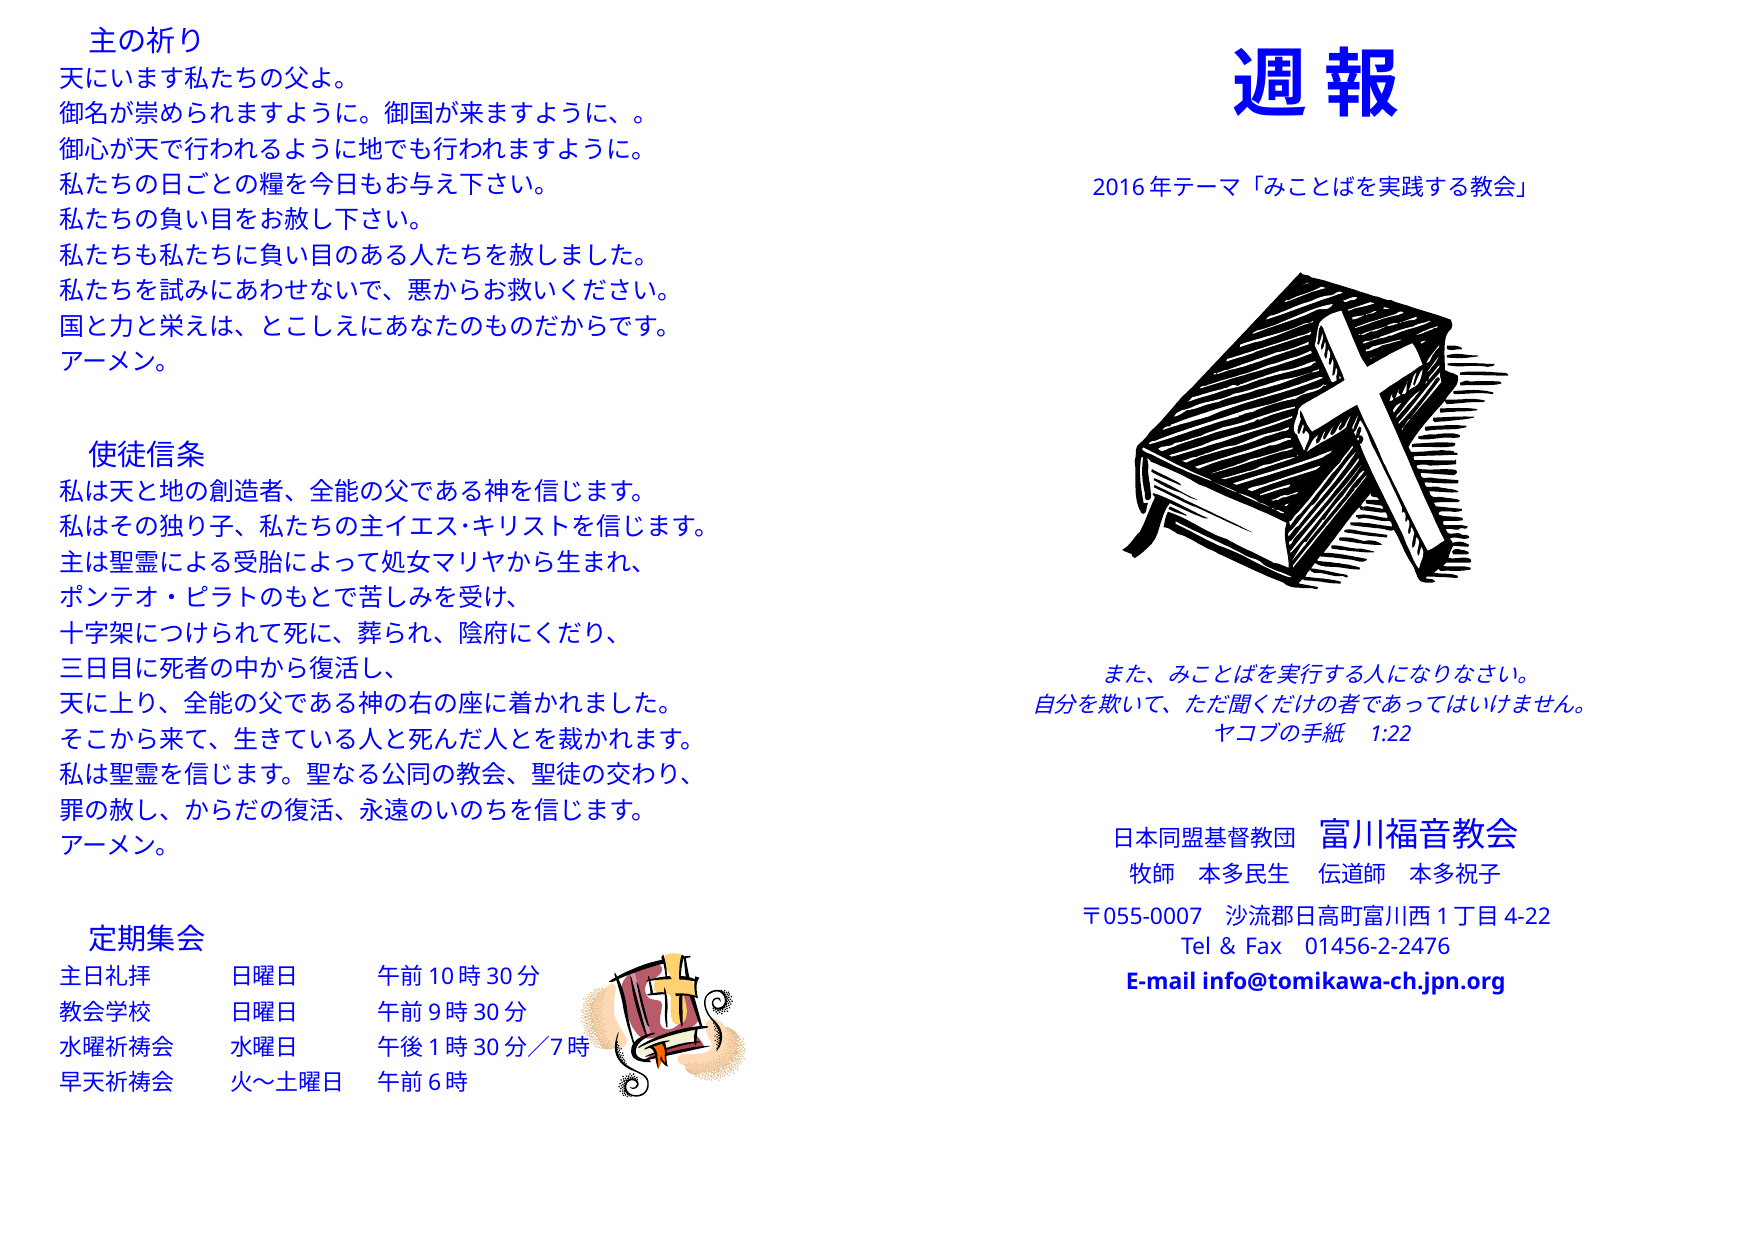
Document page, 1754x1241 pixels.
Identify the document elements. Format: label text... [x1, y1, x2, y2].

text 私は天と地の創造者、全能の父である神を信じます。 [59, 472, 818, 507]
text 牧師 本多民生 伝道師 本多祝子 [936, 854, 1695, 889]
text 天に上り、全能の父である神の右の座に着かれました。 [59, 684, 818, 720]
text ヤコブの手紙 1:22 [936, 718, 1695, 748]
text 私たちを試みにあわせないで、悪からお救いください。 [59, 271, 818, 307]
text 水曜祈祷会 水曜日 午後1時30分／7時 [748, 1027, 818, 1062]
text 主の祈り [59, 23, 818, 59]
text 教会学校 日曜日 午前9時30分 [59, 992, 579, 1027]
text 天にいます私たちの父よ。 [59, 59, 818, 94]
text 使徒信条 [59, 437, 818, 472]
text 私たちの日ごとの糧を今日もお与え下さい。 [59, 165, 818, 201]
text 私は聖霊を信じます。聖なる公同の教会、聖徒の交わり、 [59, 755, 818, 791]
text そこから来て、生きている人と死んだ人とを裁かれます。 [59, 720, 818, 755]
text 御心が天で行われるように地でも行われますように。 [59, 130, 818, 165]
text 自分を欺いて、ただ聞くだけの者であってはいけません。 [936, 689, 1695, 718]
text 水曜祈祷会 水曜日 午後1時30分／7時 [59, 1027, 579, 1062]
text 私たちも私たちに負い目のある人たちを赦しました。 [59, 236, 818, 271]
text [626, 1062, 746, 1097]
text 御名が崇められますように。御国が来ますように、。 [59, 94, 818, 130]
text [706, 992, 746, 1027]
text 十字架につけられて死に、葬られ、陰府にくだり、 [59, 614, 818, 649]
text 国と力と栄えは、とこしえにあなたのものだからです。 [59, 307, 818, 342]
text 主は聖霊による受胎によって処女マリヤから生まれ、 [59, 543, 818, 578]
text [748, 992, 818, 1027]
text E-mail info@tomikawa-ch.jpn.org [936, 966, 1695, 995]
text ポンテオ・ピラトのもとで苦しみを受け、 [59, 578, 818, 614]
text [748, 956, 818, 992]
text 早天祈祷会 火～土曜日 午前6時 [59, 1062, 579, 1098]
text 2016年テーマ「みことばを実践する教会」 [936, 167, 1695, 203]
text 週 報 [936, 23, 1695, 132]
text 私たちの負い目をお赦し下さい。 [59, 201, 818, 236]
text 主日礼拝 日曜日 午前10時30分 [59, 956, 579, 992]
text 三日目に死者の中から復活し、 [59, 649, 818, 684]
text [580, 956, 661, 992]
text 定期集会 [59, 921, 818, 1099]
text 〒055-0007 沙流郡日高町富川西1丁目4-22 [936, 901, 1695, 931]
text [580, 1062, 647, 1097]
text [695, 992, 710, 1026]
text 水曜祈祷会 水曜日 午後1時30分／7時 [620, 1027, 639, 1062]
text [687, 956, 746, 992]
text また、みことばを実行する人になりなさい。 [936, 659, 1695, 689]
text アーメン。 [59, 342, 818, 378]
text [614, 992, 627, 1027]
text アーメン。 [59, 826, 818, 862]
text 日本同盟基督教団 富川福音教会 [936, 818, 1695, 854]
text 水曜祈祷会 水曜日 午後1時30分／7時 [580, 1040, 619, 1062]
text Tel ＆ Fax 01456-2-2476 [936, 931, 1695, 960]
text 罪の赦し、からだの復活、永遠のいのちを信じます。 [59, 791, 818, 826]
text 私はその独り子、私たちの主イエス･キリストを信じます。 [59, 507, 818, 543]
text [748, 1062, 818, 1098]
text [649, 995, 666, 1027]
